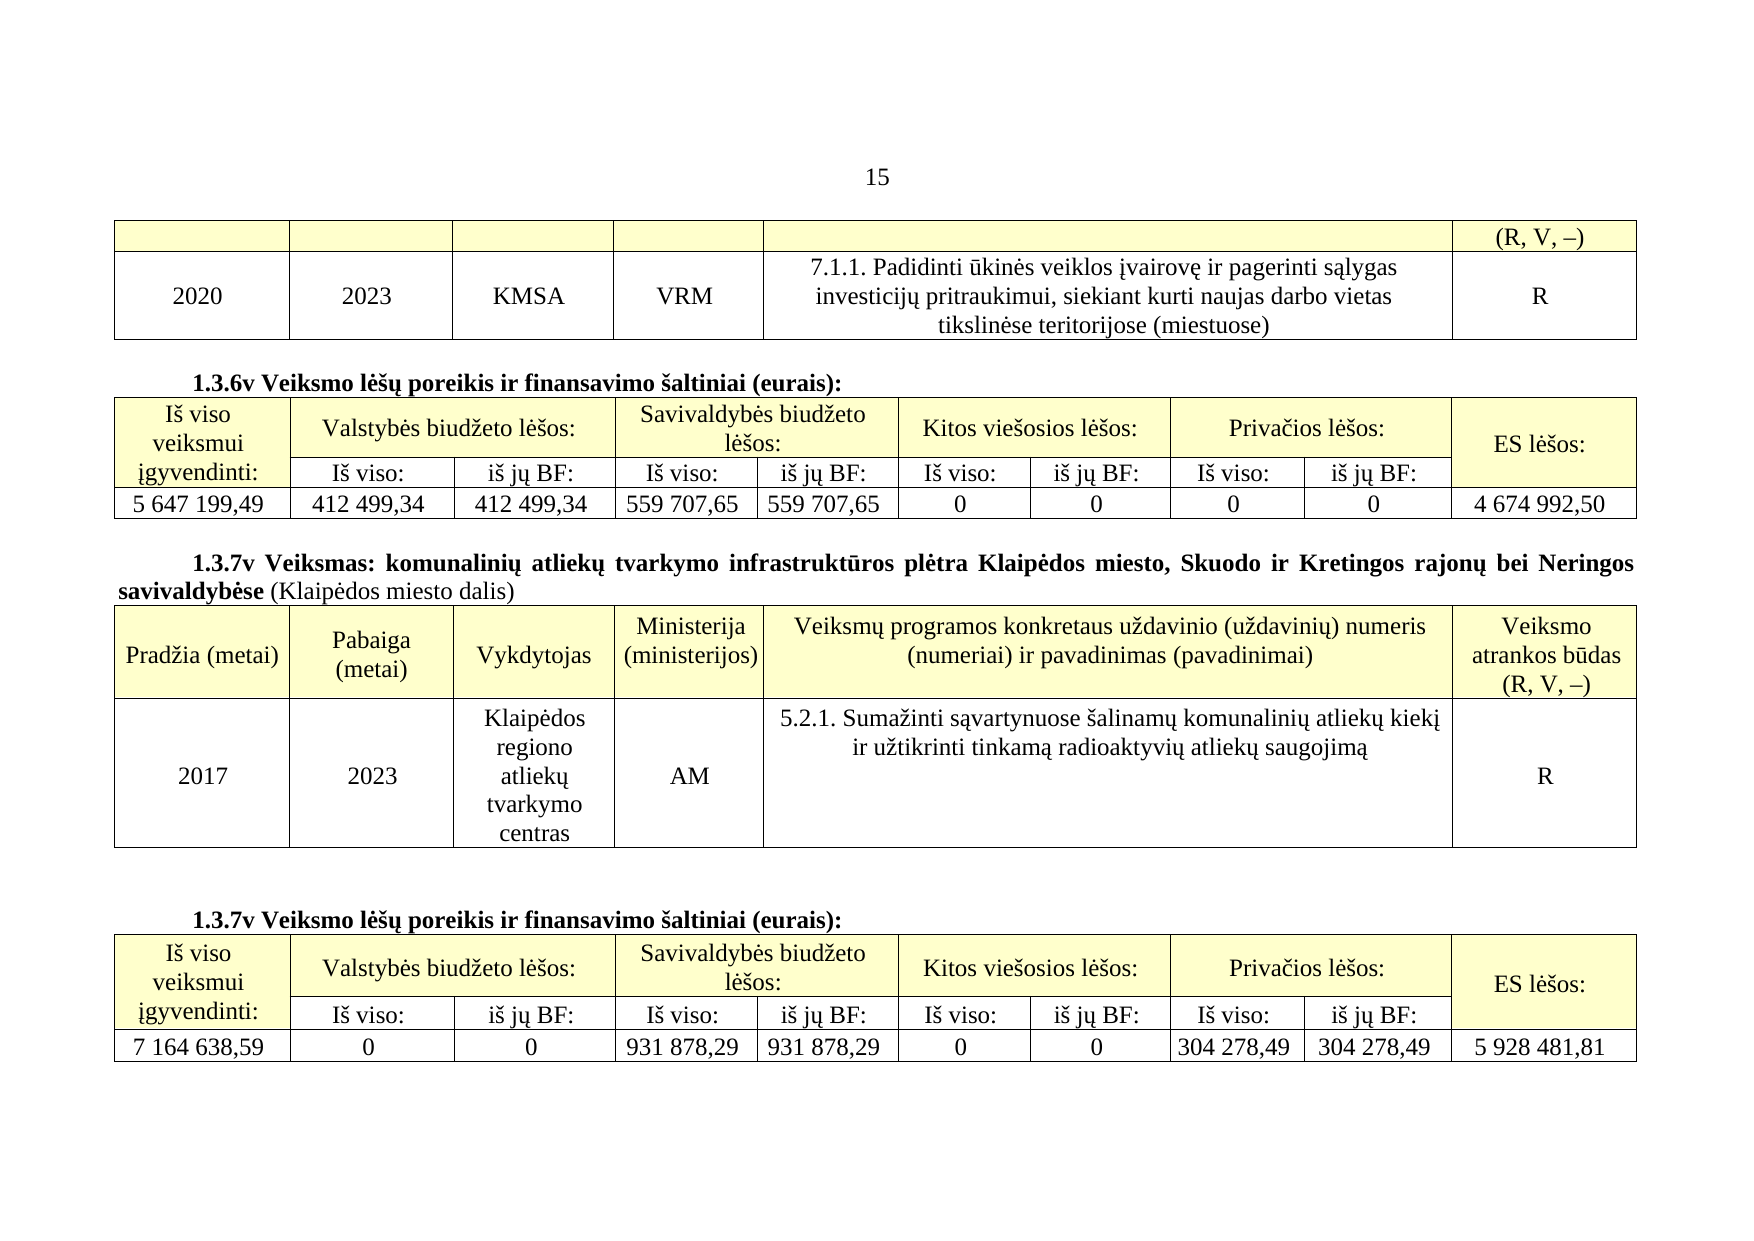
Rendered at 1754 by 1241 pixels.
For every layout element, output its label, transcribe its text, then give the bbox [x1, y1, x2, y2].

table_cell R [1453, 699, 1636, 847]
table_header Valstybės biudžeto lėšos: [291, 935, 615, 996]
table_cell Iš viso: [899, 997, 1030, 1028]
table_cell VRM [614, 252, 763, 339]
table_cell 931 878,29 [616, 1030, 757, 1061]
table_cell iš jų BF: [1305, 458, 1451, 487]
table_cell Klaipėdos regiono atliekų tvarkymo centras [454, 699, 614, 847]
table_cell Iš viso: [291, 458, 454, 487]
table_header Kitos viešosios lėšos: [899, 398, 1170, 457]
table_header Valstybės biudžeto lėšos: [291, 398, 615, 457]
table_cell 4 674 992,50 [1452, 488, 1636, 518]
table_cell Iš viso: [899, 458, 1030, 487]
table_cell iš jų BF: [758, 997, 898, 1028]
table_header Veiksmų programos konkretaus uždavinio (uždavinių) numeris (numeriai) ir pavadinimas (pavadinimai) [764, 606, 1452, 697]
table_cell Iš viso: [291, 997, 454, 1028]
table_header Iš viso veiksmui įgyvendinti: [115, 398, 290, 487]
table_cell 0 [1031, 488, 1170, 518]
text 1.3.7v Veiksmas: komunalinių atliekų tvarkymo infrastruktūros plėtra Klaipėdos miesto, Skuodo ir Kretingos rajonų bei Neringos savivaldybėse (Klaipėdos miesto dalis) [118, 548, 1636, 605]
table_header Iš viso veiksmui įgyvendinti: [115, 935, 290, 1028]
table_cell R [1453, 252, 1636, 339]
table_cell 2017 [115, 699, 289, 847]
table_cell 0 [1305, 488, 1451, 518]
table_cell iš jų BF: [1031, 997, 1170, 1028]
table_header [115, 221, 289, 251]
table_cell iš jų BF: [1031, 458, 1170, 487]
table_cell 5 647 199,49 [115, 488, 290, 518]
table_cell 7 164 638,59 [115, 1030, 290, 1061]
table_header Kitos viešosios lėšos: [899, 935, 1170, 996]
table_header [453, 221, 613, 251]
table_header [614, 221, 763, 251]
table_cell 559 707,65 [616, 488, 757, 518]
table_header (R, V, –) [1453, 221, 1636, 251]
table_header Savivaldybės biudžeto lėšos: [616, 398, 898, 457]
table_cell iš jų BF: [758, 458, 898, 487]
table_header Pabaiga (metai) [290, 606, 453, 697]
table_header ES lėšos: [1452, 935, 1636, 1028]
table_cell 2023 [290, 699, 453, 847]
table_cell 0 [1031, 1030, 1170, 1061]
table_cell 304 278,49 [1305, 1030, 1451, 1061]
table_cell 5.2.1. Sumažinti sąvartynuose šalinamų komunalinių atliekų kiekį ir užtikrinti tinkamą radioaktyvių atliekų saugojimą [764, 699, 1452, 847]
table_cell 0 [291, 1030, 454, 1061]
table_cell iš jų BF: [455, 997, 615, 1028]
table_cell Iš viso: [1171, 458, 1304, 487]
table_cell iš jų BF: [1305, 997, 1451, 1028]
table_header Privačios lėšos: [1171, 935, 1451, 996]
table_header Savivaldybės biudžeto lėšos: [616, 935, 898, 996]
text 1.3.6v Veiksmo lėšų poreikis ir finansavimo šaltiniai (eurais): [118, 368, 1636, 397]
table_cell 0 [455, 1030, 615, 1061]
table_header Ministerija (ministerijos) [615, 606, 763, 697]
table_cell Iš viso: [616, 458, 757, 487]
table_cell 559 707,65 [758, 488, 898, 518]
table_cell iš jų BF: [455, 458, 615, 487]
table_cell 0 [899, 488, 1030, 518]
table_header [290, 221, 452, 251]
table_cell 2023 [290, 252, 452, 339]
table_header Veiksmo atrankos būdas (R, V, –) [1453, 606, 1636, 697]
table_cell 0 [1171, 488, 1304, 518]
table_header Vykdytojas [454, 606, 614, 697]
table_cell Iš viso: [1171, 997, 1304, 1028]
table_cell 412 499,34 [291, 488, 454, 518]
table_cell 5 928 481,81 [1452, 1030, 1636, 1061]
table_cell 412 499,34 [455, 488, 615, 518]
table_header Pradžia (metai) [115, 606, 289, 697]
table_cell 304 278,49 [1171, 1030, 1304, 1061]
table_cell 7.1.1. Padidinti ūkinės veiklos įvairovę ir pagerinti sąlygas investicijų pritraukimui, siekiant kurti naujas darbo vietas tikslinėse teritorijose (miestuose) [764, 252, 1452, 339]
text 1.3.7v Veiksmo lėšų poreikis ir finansavimo šaltiniai (eurais): [118, 906, 1636, 934]
table_header [764, 221, 1452, 251]
table_cell 931 878,29 [758, 1030, 898, 1061]
table_cell 2020 [115, 252, 289, 339]
table_cell KMSA [453, 252, 613, 339]
table_cell AM [615, 699, 763, 847]
table_header Privačios lėšos: [1171, 398, 1451, 457]
table_cell Iš viso: [616, 997, 757, 1028]
table_cell 0 [899, 1030, 1030, 1061]
table_header ES lėšos: [1452, 398, 1636, 487]
